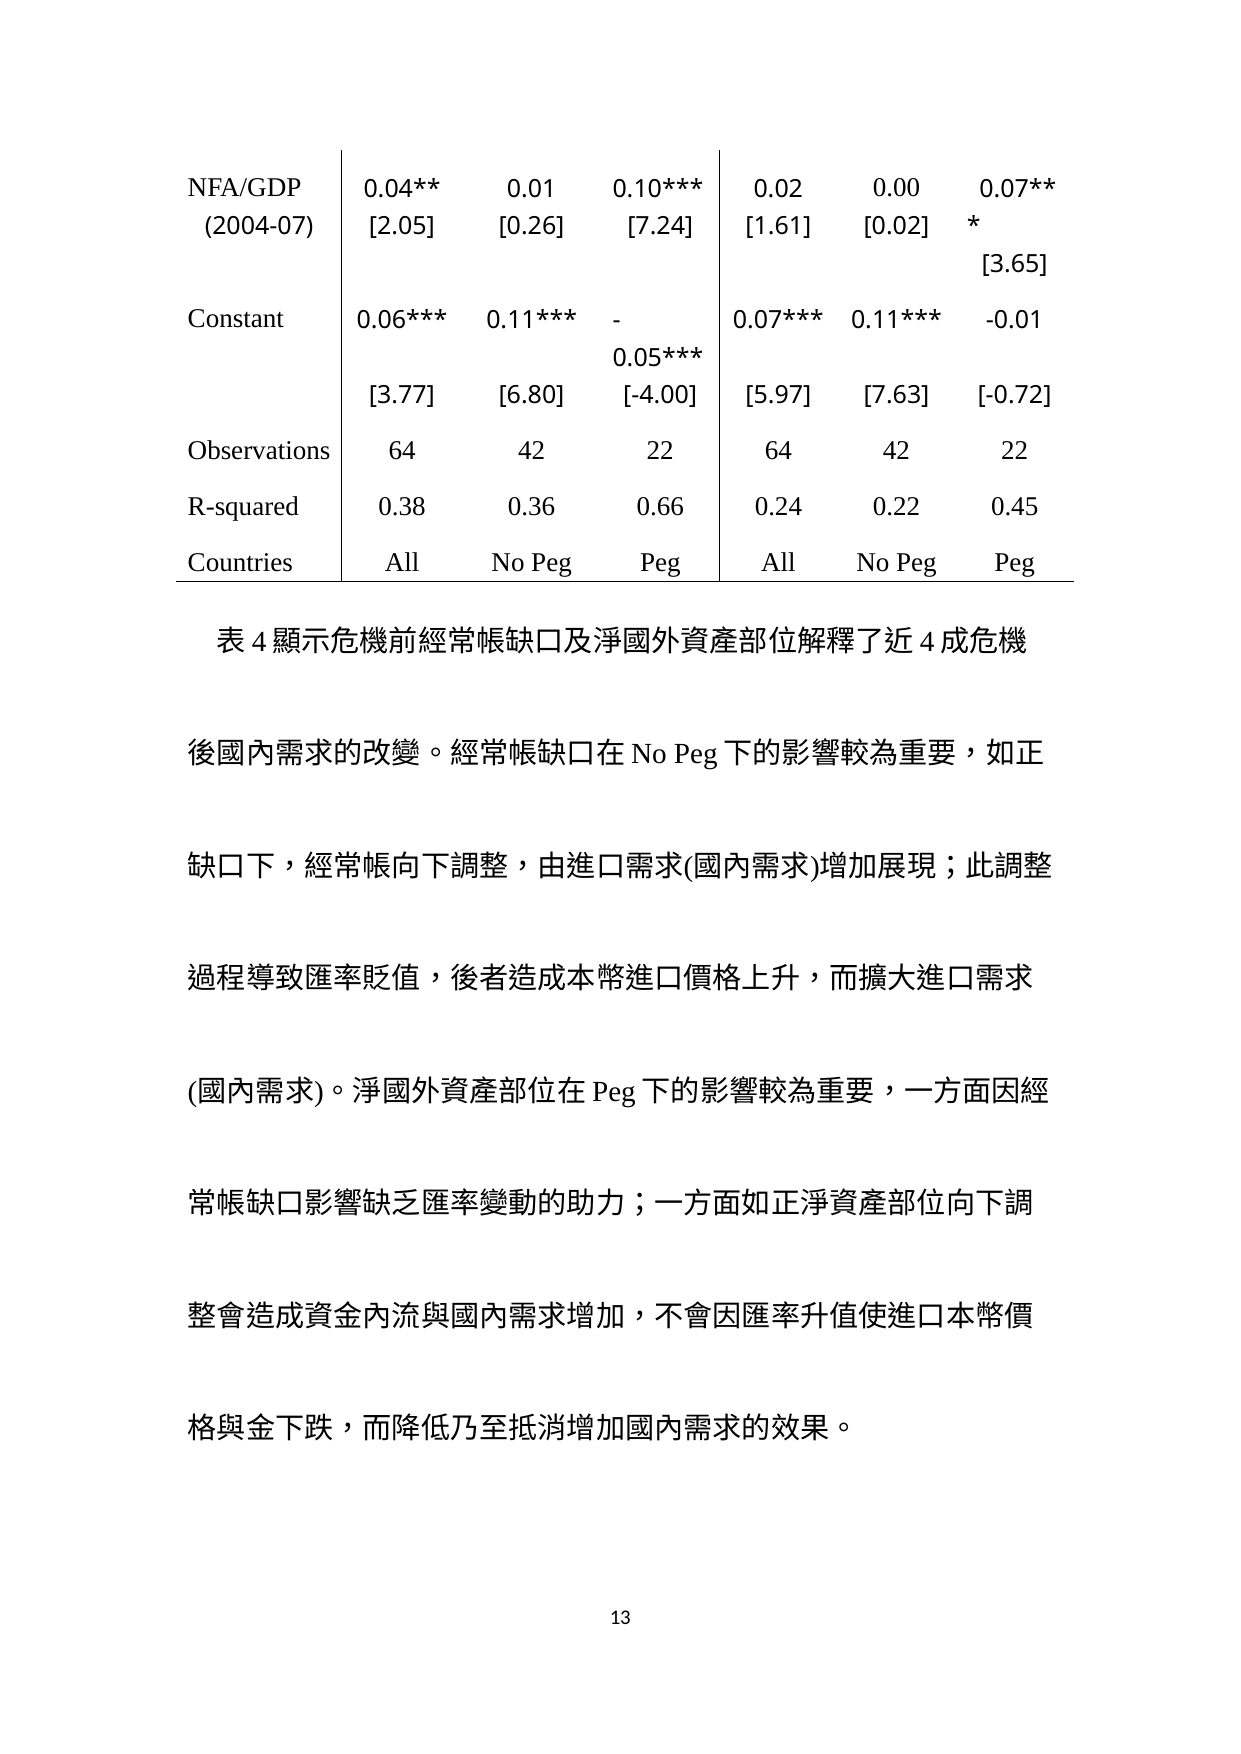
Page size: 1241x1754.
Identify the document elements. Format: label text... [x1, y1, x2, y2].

table_cell [7.63] [837, 375, 955, 412]
table_cell 0.01 [0.26] [462, 150, 601, 281]
table_cell Countries [176, 525, 341, 581]
table_cell R-squared [176, 469, 341, 525]
table_cell 0.11*** [462, 281, 601, 375]
table_cell [5.97] [720, 375, 837, 412]
table_cell [176, 375, 341, 412]
table_cell 0.22 [837, 469, 955, 525]
table_cell Peg [601, 525, 719, 581]
table_cell 0.02 [1.61] [720, 150, 837, 281]
table_cell 64 [720, 413, 837, 469]
table_cell 22 [601, 413, 719, 469]
table_cell 0.45 [955, 469, 1073, 525]
table_cell 0.00 [0.02] [837, 150, 955, 281]
table_cell 0.10*** [7.24] [601, 150, 719, 281]
table_cell 64 [342, 413, 462, 469]
table_cell All [720, 525, 837, 581]
table_cell 0.11*** [837, 281, 955, 375]
table_cell All [342, 525, 462, 581]
table_cell Observations [176, 413, 341, 469]
table_cell 42 [462, 413, 601, 469]
table_cell [6.80] [462, 375, 601, 412]
table_cell 0.07*** [3.65] [955, 150, 1073, 281]
table_cell -0.01 [955, 281, 1073, 375]
table_cell 22 [955, 413, 1073, 469]
table_cell [-4.00] [601, 375, 719, 412]
table_cell 0.04** [2.05] [342, 150, 462, 281]
table_cell NFA/GDP (2004-07) [176, 150, 341, 281]
table_cell No Peg [837, 525, 955, 581]
table_cell [-0.72] [955, 375, 1073, 412]
table_cell 0.38 [342, 469, 462, 525]
table_cell 0.24 [720, 469, 837, 525]
table_cell Constant [176, 281, 341, 375]
table_cell -0.05*** [601, 281, 719, 375]
text 表4顯示危機前經常帳缺口及淨國外資產部位解釋了近4成危機後國內需求的改變。經常帳缺口在No Peg下的影響較為重要，如正缺口下，經常帳向下調整，由進口需求(國內需求)增加展現；此調整過程導致匯率貶值，後者造成本幣進口價格上升，而擴大進口需求(國內需求)。淨國外資產部位在Peg下的影響較為重要，一方面因經常帳缺口影響缺乏匯率變動的助力；一方面如正淨資產部位向下調整會造成資金內流與國內需求增加，不會因匯率升值使進口本幣價格與金下跌，而降低乃至抵消增加國內需求的效果。 [187, 601, 1053, 1463]
table_cell 42 [837, 413, 955, 469]
table_cell 0.66 [601, 469, 719, 525]
table_cell No Peg [462, 525, 601, 581]
table_cell 0.06*** [342, 281, 462, 375]
table_cell 0.07*** [720, 281, 837, 375]
table_cell [3.77] [342, 375, 462, 412]
table_cell Peg [955, 525, 1073, 581]
table_cell 0.36 [462, 469, 601, 525]
